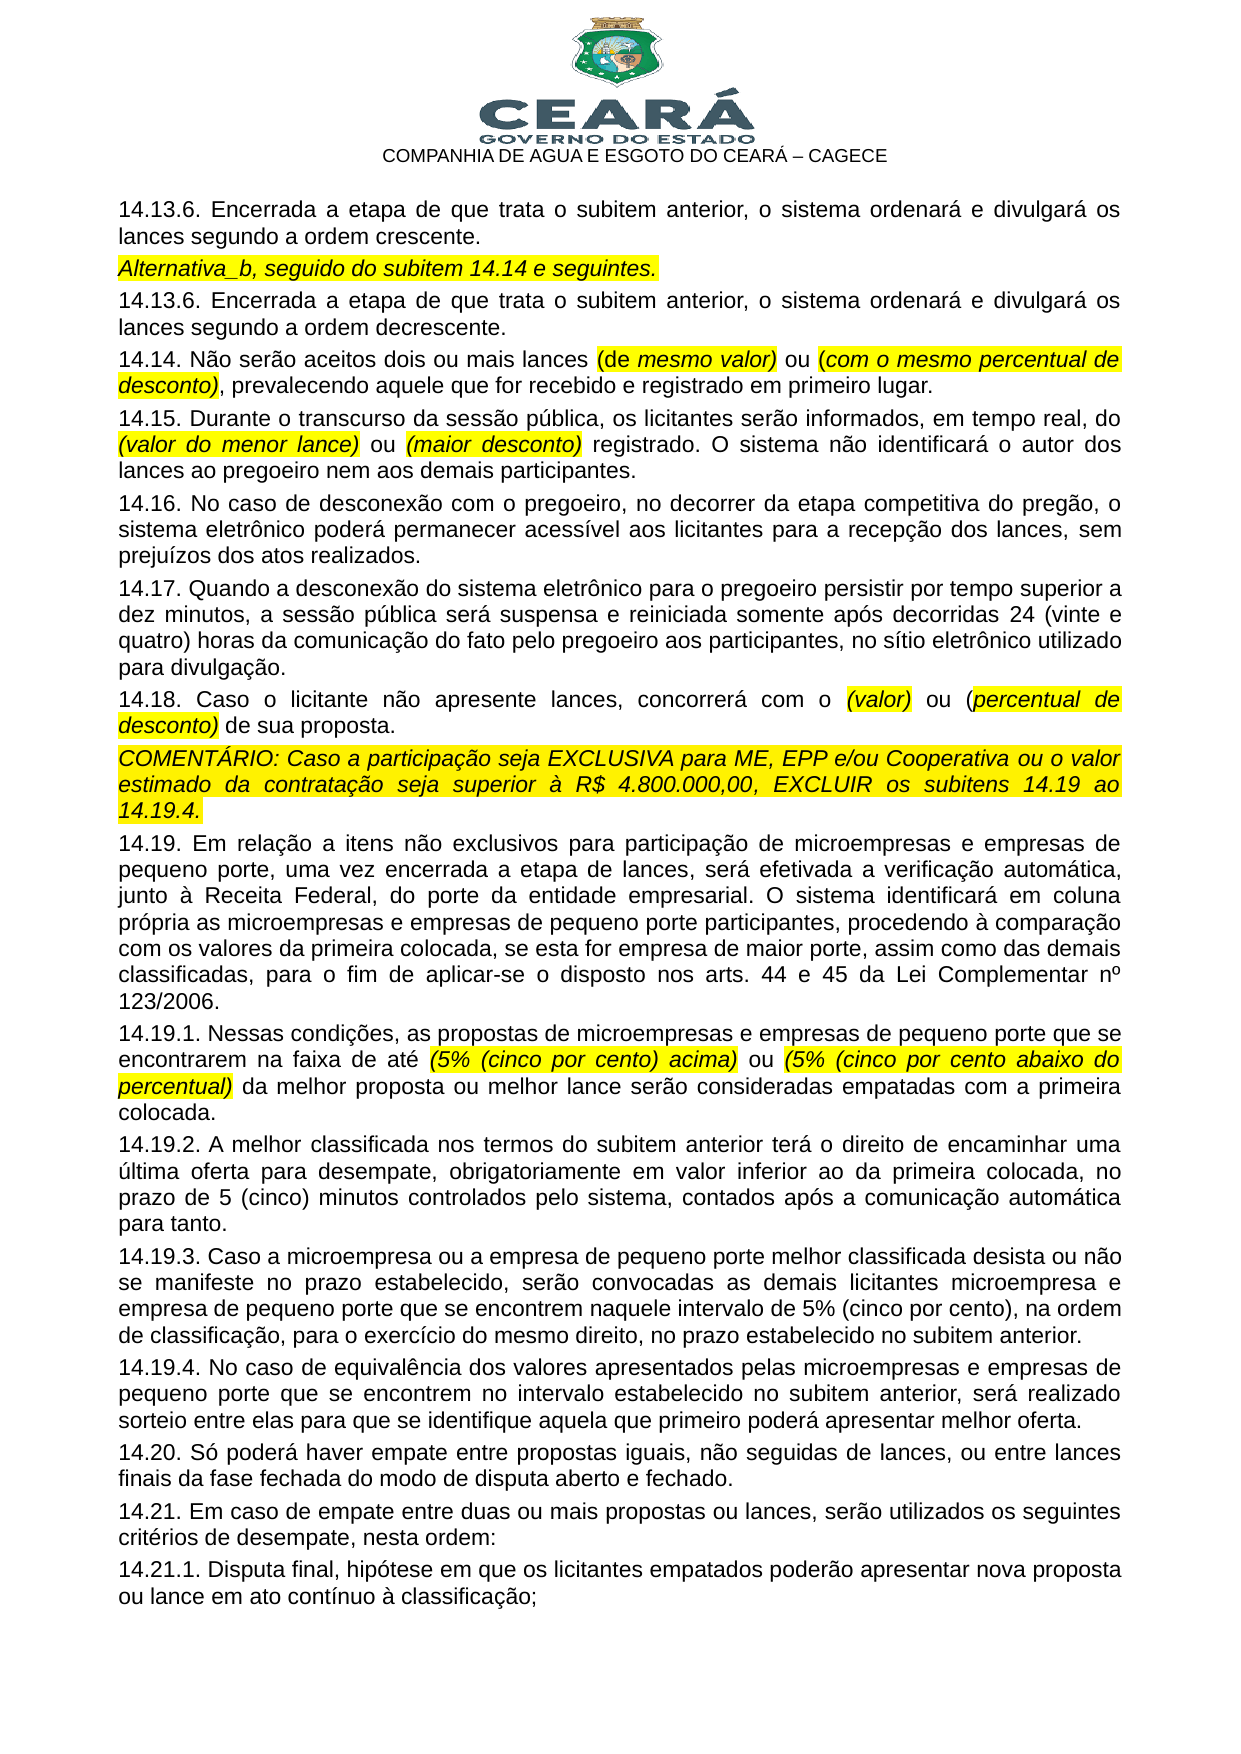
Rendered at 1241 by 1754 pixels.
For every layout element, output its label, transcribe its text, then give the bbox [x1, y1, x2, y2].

text 14.13.6. Encerrada a etapa de que trata o subitem anterior, o sistema ordenará e divulgará os lances segundo a ordem decrescente. [118, 287, 1122, 340]
text 14.19.4. No caso de equivalência dos valores apresentados pelas microempresas e empresas de pequeno porte que se encontrem no intervalo estabelecido no subitem anterior, será realizado sorteio entre elas para que se identifique aquela que primeiro poderá apresentar melhor oferta. [118, 1354, 1122, 1433]
text 14.19.3. Caso a microempresa ou a empresa de pequeno porte melhor classificada desista ou não se manifeste no prazo estabelecido, serão convocadas as demais licitantes microempresa e empresa de pequeno porte que se encontrem naquele intervalo de 5% (cinco por cento), na ordem de classificação, para o exercício do mesmo direito, no prazo estabelecido no subitem anterior. [118, 1243, 1122, 1348]
text 14.16. No caso de desconexão com o pregoeiro, no decorrer da etapa competitiva do pregão, o sistema eletrônico poderá permanecer acessível aos licitantes para a recepção dos lances, sem prejuízos dos atos realizados. [118, 489, 1122, 569]
text 14.19.2. A melhor classificada nos termos do subitem anterior terá o direito de encaminhar uma última oferta para desempate, obrigatoriamente em valor inferior ao da primeira colocada, no prazo de 5 (cinco) minutos controlados pelo sistema, contados após a comunicação automática para tanto. [118, 1131, 1122, 1237]
text 14.20. Só poderá haver empate entre propostas iguais, não seguidas de lances, ou entre lances finais da fase fechada do modo de disputa aberto e fechado. [118, 1439, 1122, 1492]
text 14.15. Durante o transcurso da sessão pública, os licitantes serão informados, em tempo real, do (valor do menor lance) ou (maior desconto) registrado. O sistema não identificará o autor dos lances ao pregoeiro nem aos demais participantes. [118, 404, 1122, 484]
picture [453, 12, 782, 148]
text 14.17. Quando a desconexão do sistema eletrônico para o pregoeiro persistir por tempo superior a dez minutos, a sessão pública será suspensa e reiniciada somente após decorridas 24 (vinte e quatro) horas da comunicação do fato pelo pregoeiro aos participantes, no sítio eletrônico utilizado para divulgação. [118, 574, 1122, 680]
text 14.14. Não serão aceitos dois ou mais lances (de mesmo valor) ou (com o mesmo percentual de desconto), prevalecendo aquele que for recebido e registrado em primeiro lugar. [118, 346, 1122, 399]
text 14.19. Em relação a itens não exclusivos para participação de microempresas e empresas de pequeno porte, uma vez encerrada a etapa de lances, será efetivada a verificação automática, junto à Receita Federal, do porte da entidade empresarial. O sistema identificará em coluna própria as microempresas e empresas de pequeno porte participantes, procedendo à comparação com os valores da primeira colocada, se esta for empresa de maior porte, assim como das demais classificadas, para o fim de aplicar-se o disposto nos arts. 44 e 45 da Lei Complementar nº 123/2006. [118, 829, 1122, 1014]
text 14.19.1. Nessas condições, as propostas de microempresas e empresas de pequeno porte que se encontrarem na faixa de até (5% (cinco por cento) acima) ou (5% (cinco por cento abaixo do percentual) da melhor proposta ou melhor lance serão consideradas empatadas com a primeira colocada. [118, 1020, 1122, 1125]
text 14.21.1. Disputa final, hipótese em que os licitantes empatados poderão apresentar nova proposta ou lance em ato contínuo à classificação; [118, 1556, 1122, 1609]
text 14.13.6. Encerrada a etapa de que trata o subitem anterior, o sistema ordenará e divulgará os lances segundo a ordem crescente. [118, 196, 1122, 249]
text COMENTÁRIO: Caso a participação seja EXCLUSIVA para ME, EPP e/ou Cooperativa ou o valor estimado da contratação seja superior à R$ 4.800.000,00, EXCLUIR os subitens 14.19 ao 14.19.4. [118, 744, 1122, 824]
text 14.21. Em caso de empate entre duas ou mais propostas ou lances, serão utilizados os seguintes critérios de desempate, nesta ordem: [118, 1498, 1122, 1550]
text Alternativa_b, seguido do subitem 14.14 e seguintes. [118, 255, 1122, 281]
text 14.18. Caso o licitante não apresente lances, concorrerá com o (valor) ou (percentual de desconto) de sua proposta. [118, 686, 1122, 739]
